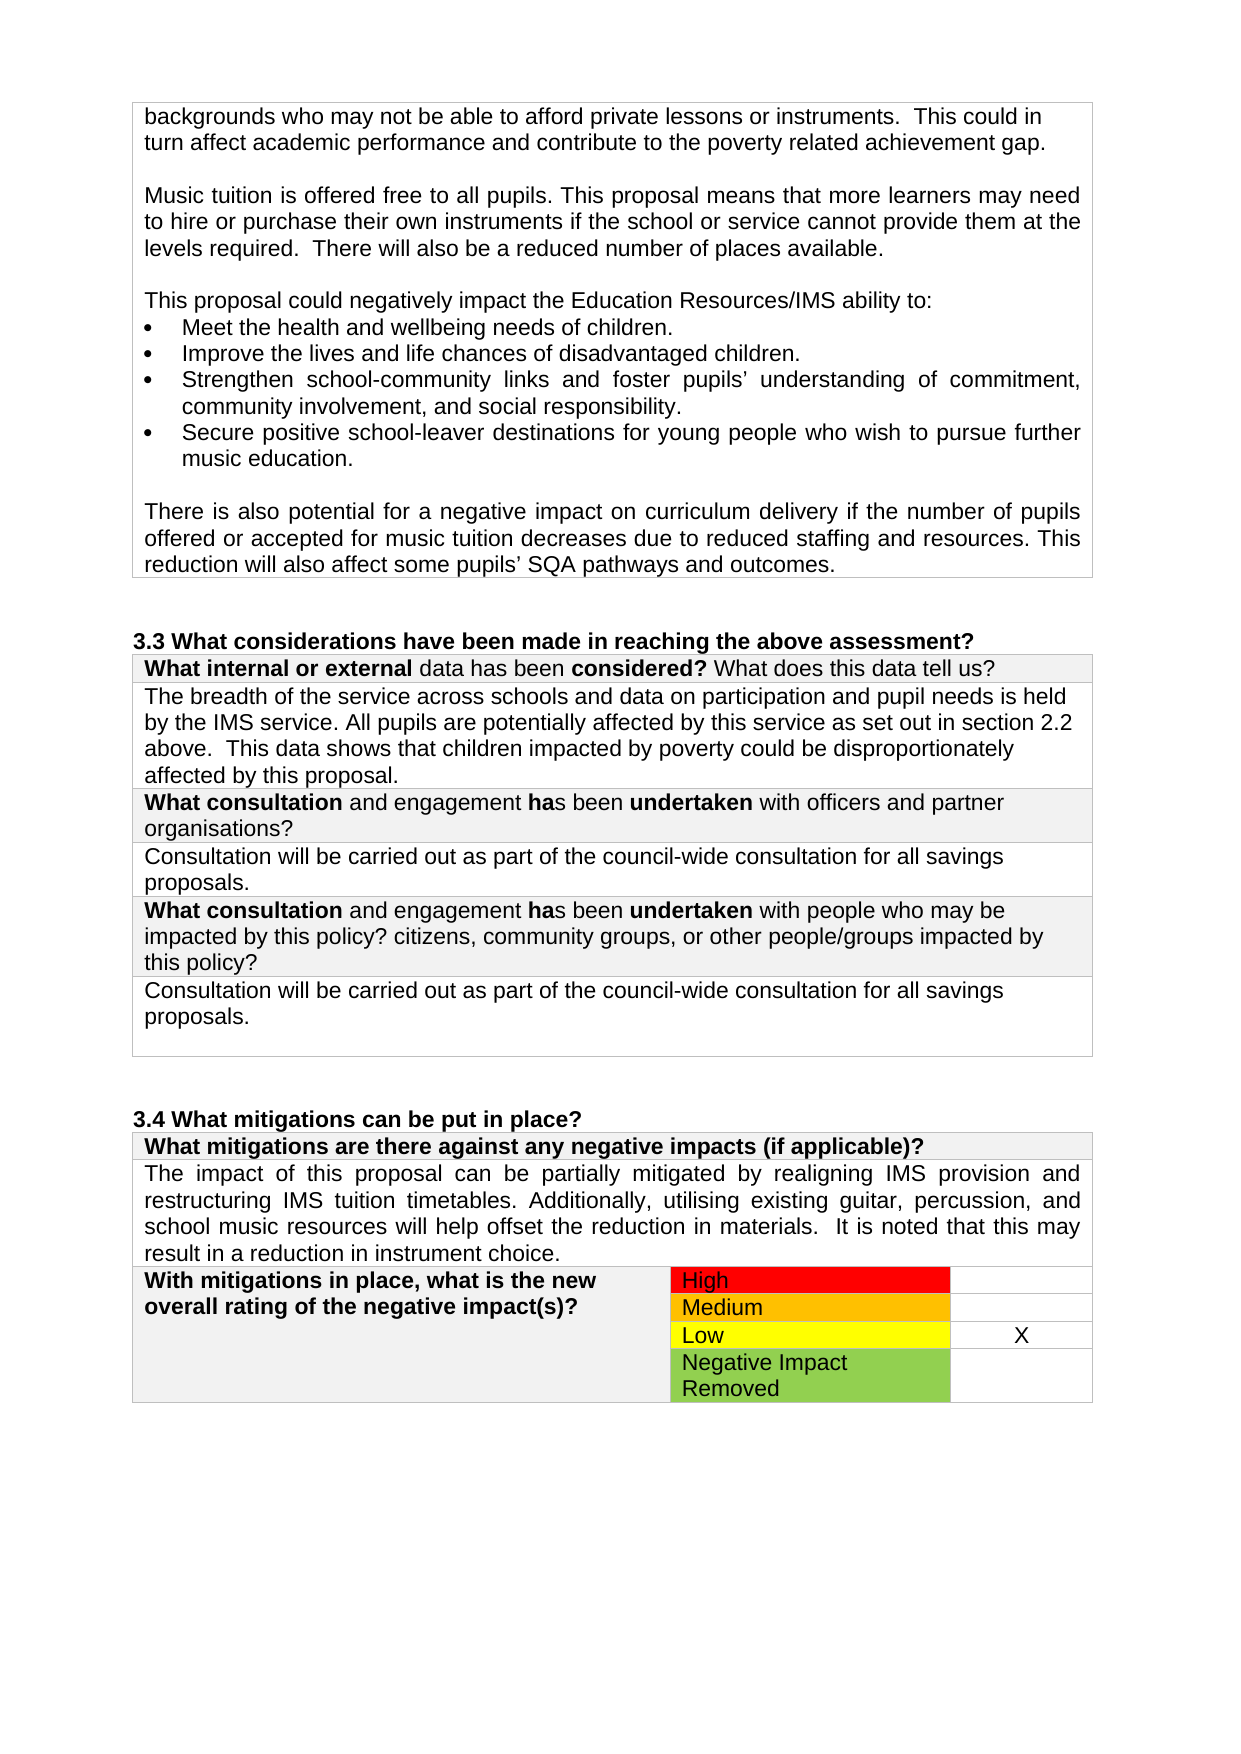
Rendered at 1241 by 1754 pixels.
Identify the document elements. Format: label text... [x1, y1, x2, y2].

table_cell High [671, 1267, 950, 1293]
table_cell X [951, 1322, 1092, 1348]
table_cell [951, 1294, 1092, 1321]
table_cell Consultation will be carried out as part of the council-wide consultation for all savings proposals. [133, 843, 1092, 896]
table_cell Medium [671, 1294, 950, 1321]
subtitle 3.4 What mitigations can be put in place? [133, 1106, 1093, 1132]
subtitle 3.3 What considerations have been made in reaching the above assessment? [133, 628, 1093, 654]
table_header backgrounds who may not be able to afford private lessons or instruments. This could in turn affect academic performance and contribute to the poverty related achievement gap. Music tuition is offered free to all pupils. This proposal means that more learners may need to hire or purchase their own instruments if the school or service cannot provide them at the levels required. There will also be a reduced number of places available. This proposal could negatively impact the Education Resources/IMS ability to: Meet the health and wellbeing needs of children. Improve the lives and life chances of disadvantaged children. Strengthen school-community links and foster pupils’ understanding of commitment, community involvement, and social responsibility. Secure positive school-leaver destinations for young people who wish to pursue further music education. There is also potential for a negative impact on curriculum delivery if the number of pupils offered or accepted for music tuition decreases due to reduced staffing and resources. This reduction will also affect some pupils’ SQA pathways and outcomes. [133, 103, 1092, 577]
table_cell Consultation will be carried out as part of the council-wide consultation for all savings proposals. [133, 977, 1092, 1056]
table_header What mitigations are there against any negative impacts (if applicable)? [133, 1133, 1092, 1159]
table_cell [951, 1267, 1092, 1293]
table_cell The impact of this proposal can be partially mitigated by realigning IMS provision and restructuring IMS tuition timetables. Additionally, utilising existing guitar, percussion, and school music resources will help offset the reduction in materials. It is noted that this may result in a reduction in instrument choice. [133, 1160, 1092, 1266]
table_cell [951, 1349, 1092, 1402]
table_header What internal or external data has been considered? What does this data tell us? [133, 655, 1092, 682]
table_cell Negative Impact Removed [671, 1349, 950, 1402]
table_cell What consultation and engagement has been undertaken with people who may be impacted by this policy? citizens, community groups, or other people/groups impacted by this policy? [133, 897, 1092, 976]
table_cell What consultation and engagement has been undertaken with officers and partner organisations? [133, 789, 1092, 842]
table_cell With mitigations in place, what is the new overall rating of the negative impact(s)? [133, 1267, 670, 1402]
table_cell The breadth of the service across schools and data on participation and pupil needs is held by the IMS service. All pupils are potentially affected by this service as set out in section 2.2 above. This data shows that children impacted by poverty could be disproportionately affected by this proposal. [133, 683, 1092, 788]
table_cell Low [671, 1322, 950, 1348]
